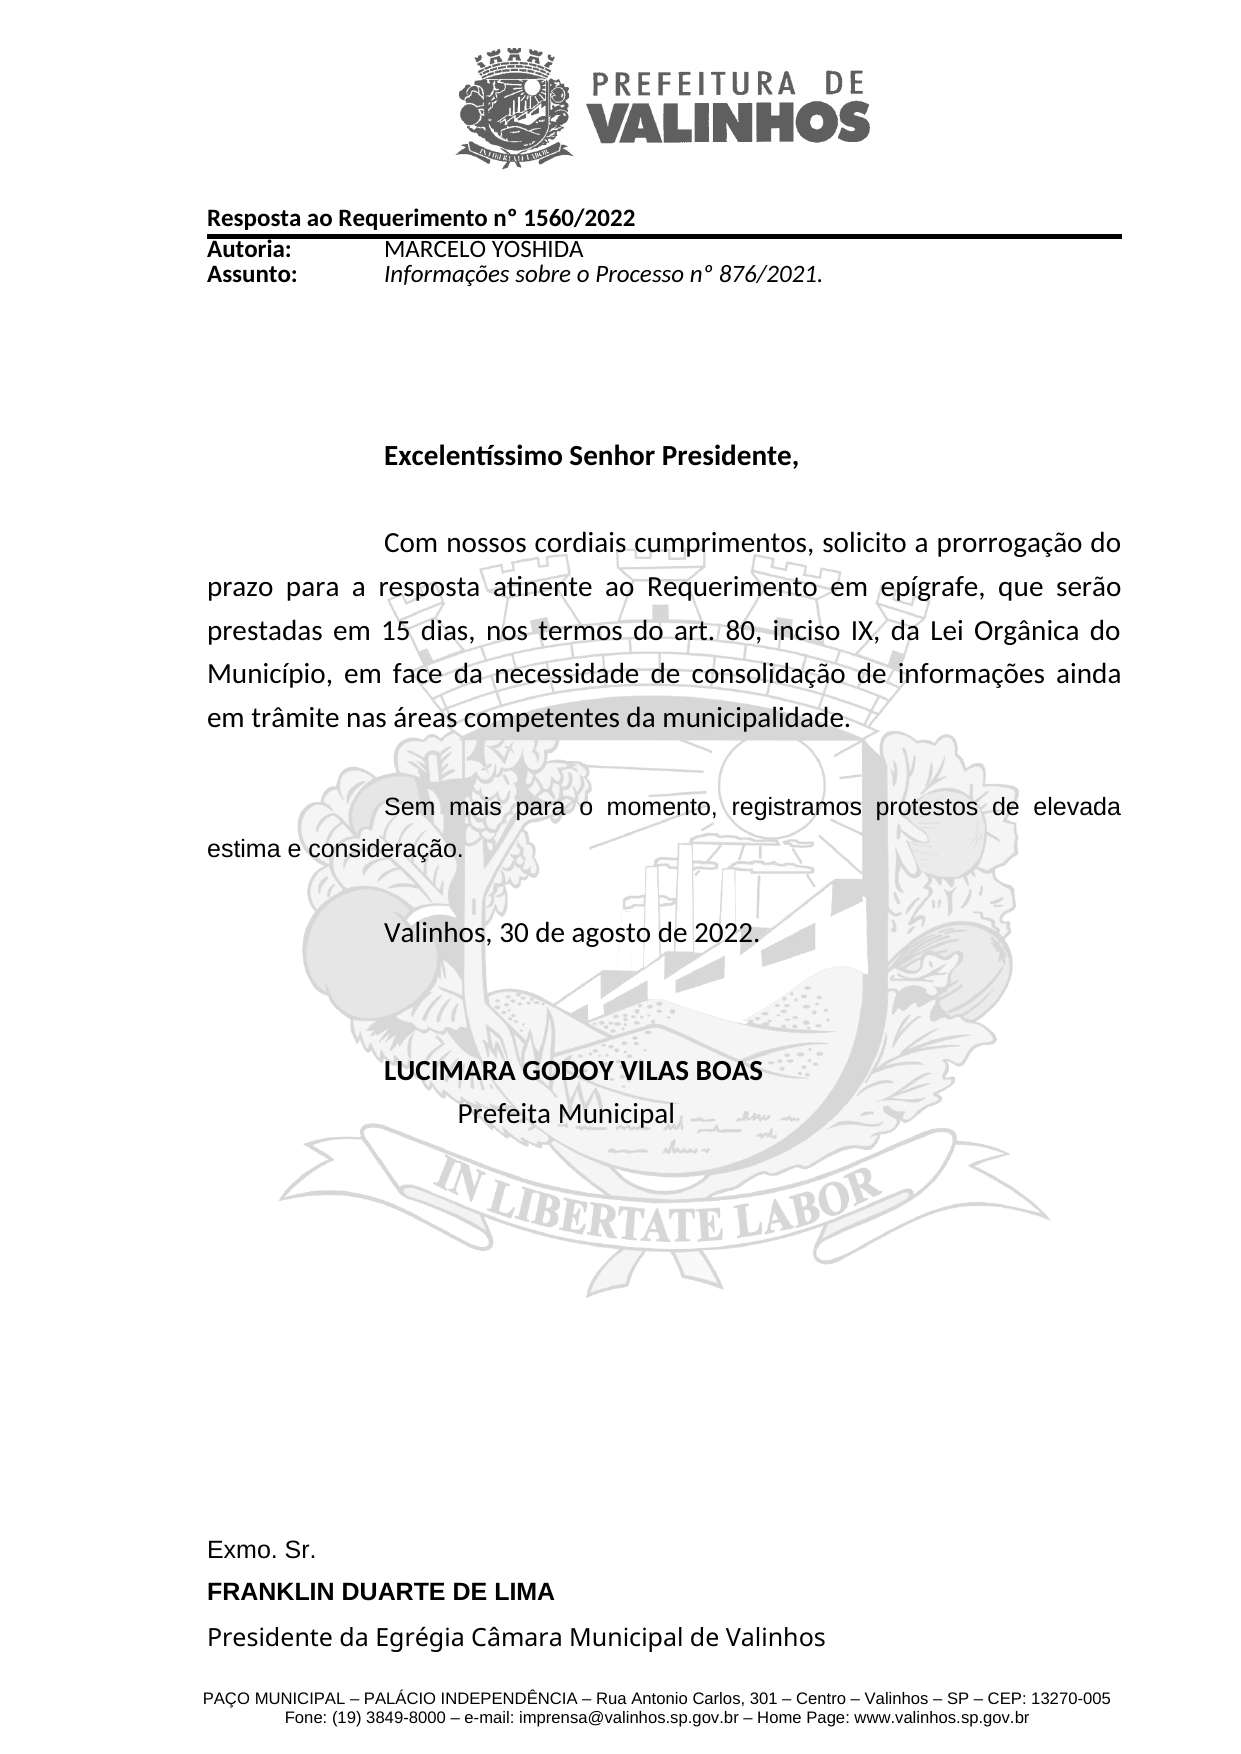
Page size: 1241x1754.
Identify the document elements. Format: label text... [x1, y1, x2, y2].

text Sem mais para o momento, registramos protestos de elevada estima e consideração. [207, 793, 235, 863]
text Valinhos, 30 de agosto de 2022. [1094, 921, 1122, 950]
picture [438, 29, 891, 185]
text Prefeita Municipal [207, 1102, 235, 1131]
text LUCIMARA GODOY VILAS BOAS [207, 1058, 235, 1087]
picture [235, 506, 1094, 1342]
text Sem mais para o momento, registramos protestos de elevada estima e consideração. [1094, 793, 1122, 863]
text Prefeita Municipal [1094, 1102, 1122, 1131]
text Valinhos, 30 de agosto de 2022. [207, 921, 235, 950]
text LUCIMARA GODOY VILAS BOAS [1094, 1058, 1122, 1087]
text Excelentíssimo Senhor Presidente, [207, 443, 1122, 472]
